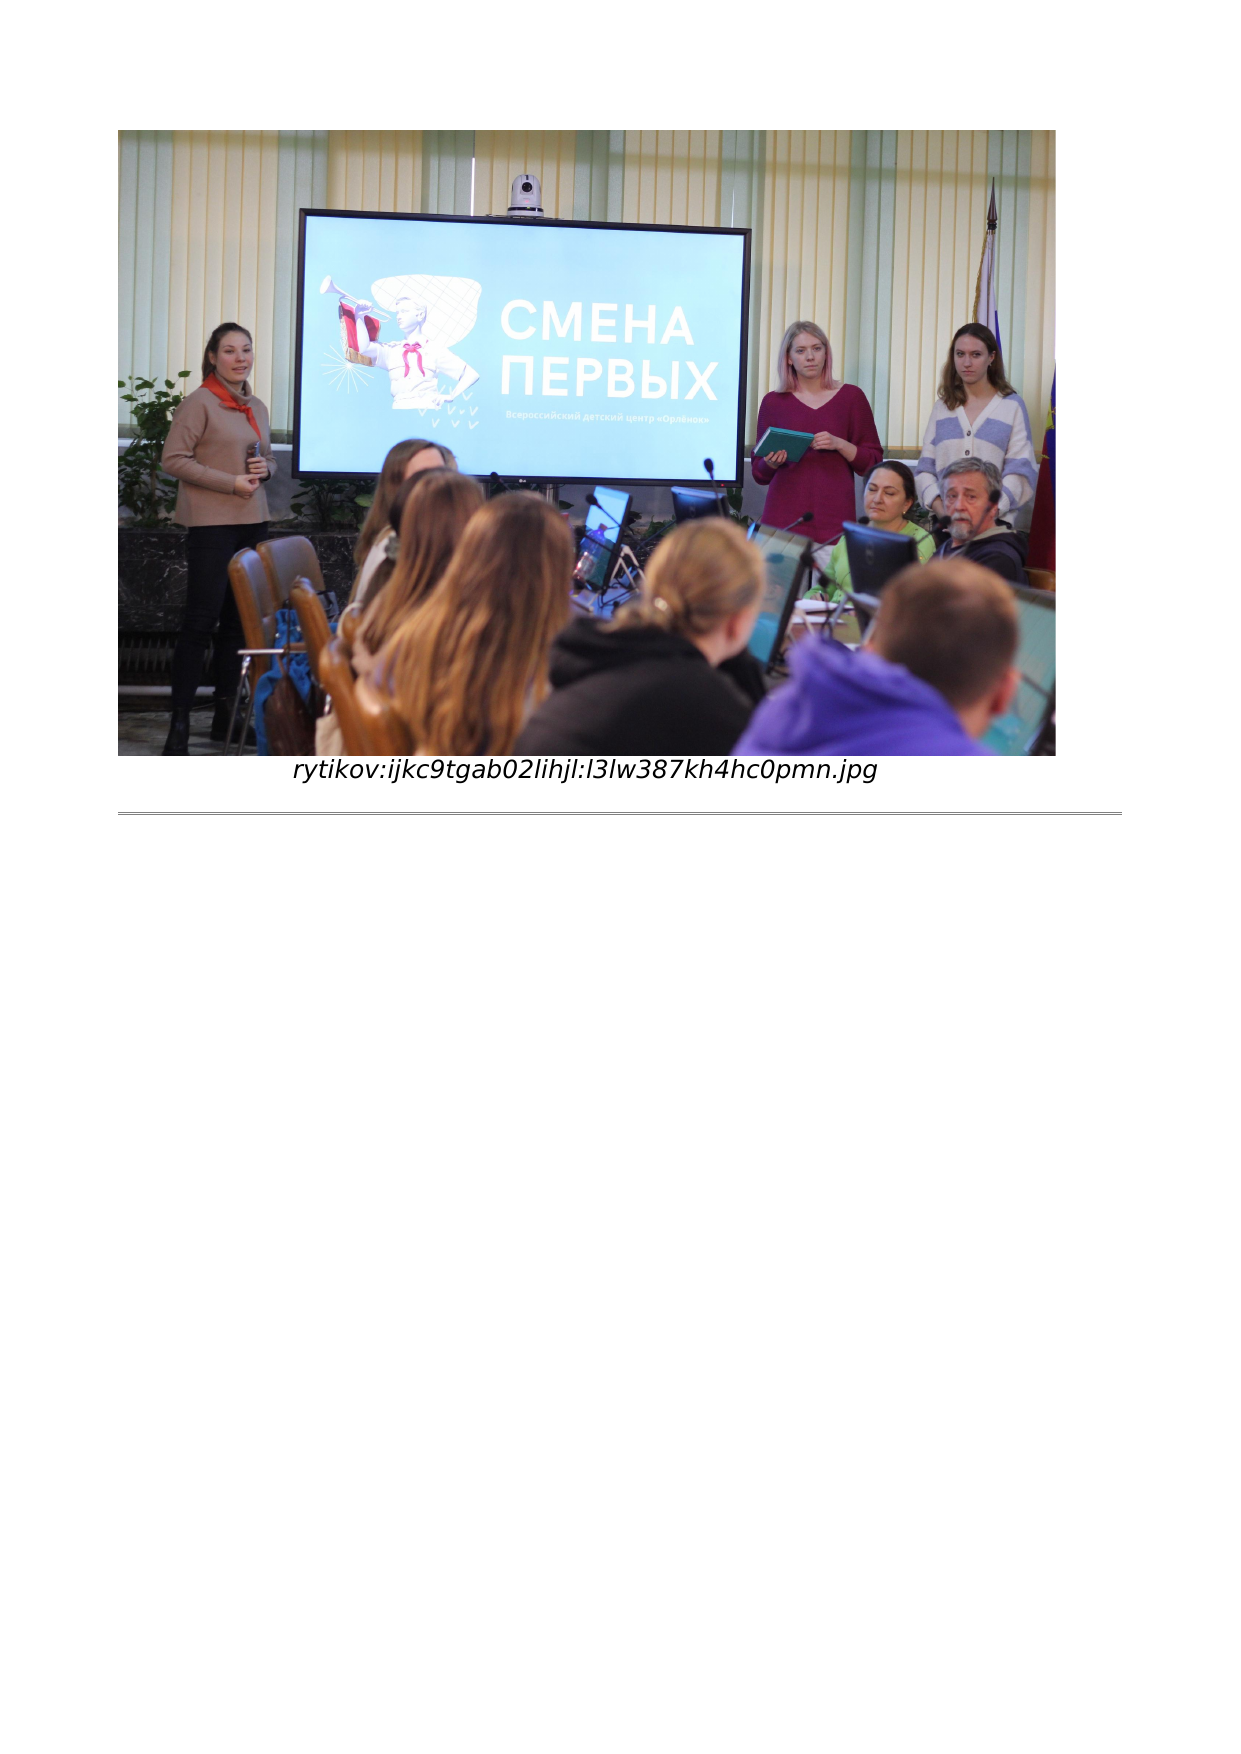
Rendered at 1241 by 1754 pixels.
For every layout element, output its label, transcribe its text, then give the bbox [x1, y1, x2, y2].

text rytikov:ijkc9tgab02lihjl:l3lw387kh4hc0pmn.jpg [118, 756, 1056, 785]
picture [118, 130, 1056, 756]
